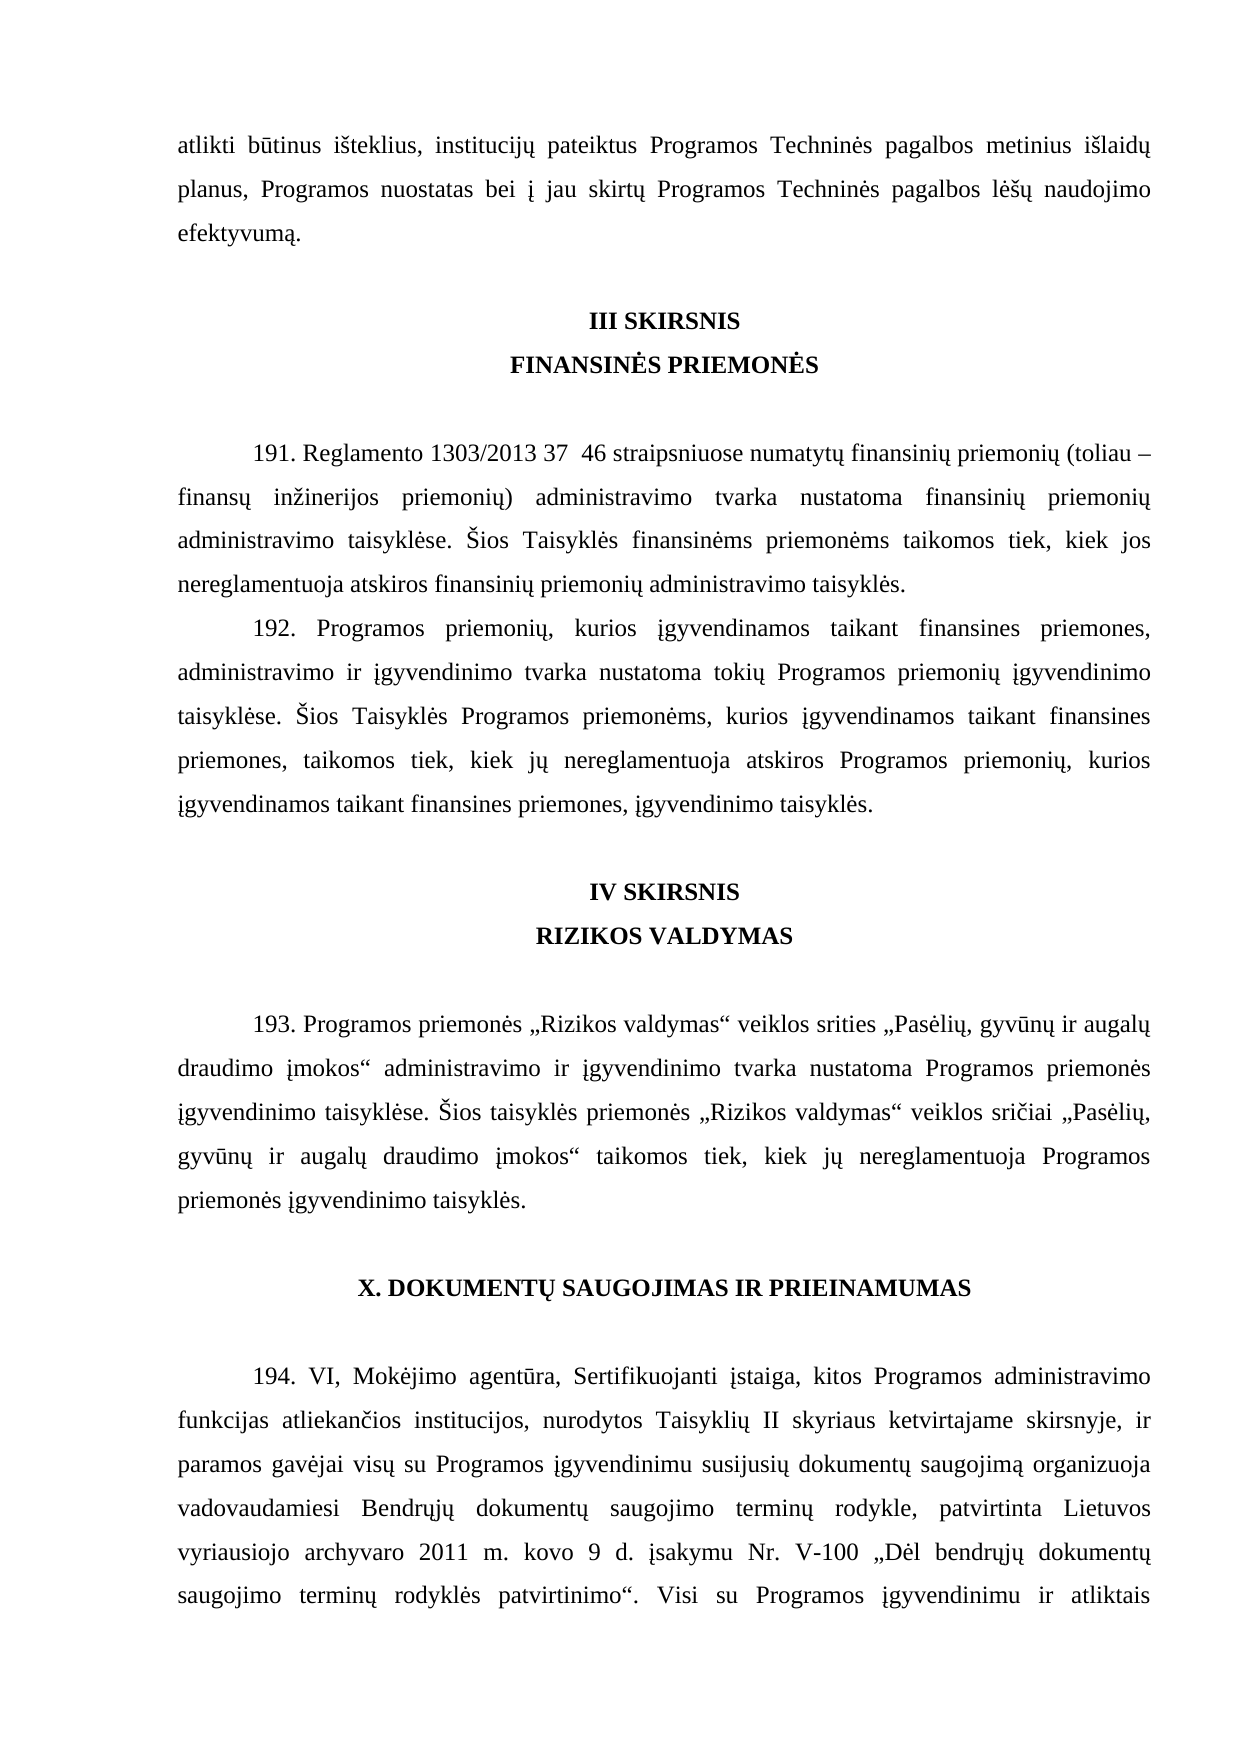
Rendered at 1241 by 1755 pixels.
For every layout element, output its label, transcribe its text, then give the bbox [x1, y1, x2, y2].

text III SKIRSNIS [177, 306, 1152, 334]
text 194. VI, Mokėjimo agentūra, Sertifikuojanti įstaiga, kitos Programos administravimo funkcijas atliekančios institucijos, nurodytos Taisyklių II skyriaus ketvirtajame skirsnyje, ir paramos gavėjai visų su Programos įgyvendinimu susijusių dokumentų saugojimą organizuoja vadovaudamiesi Bendrųjų dokumentų saugojimo terminų rodykle, patvirtinta Lietuvos vyriausiojo archyvaro 2011 m. kovo 9 d. įsakymu Nr. V-100 „Dėl bendrųjų dokumentų saugojimo terminų rodyklės patvirtinimo“. Visi su Programos įgyvendinimu ir atliktais [177, 1361, 1152, 1609]
text RIZIKOS VALDYMAS [177, 921, 1152, 950]
text 193. Programos priemonės „Rizikos valdymas“ veiklos srities „Pasėlių, gyvūnų ir augalų draudimo įmokos“ administravimo ir įgyvendinimo tvarka nustatoma Programos priemonės įgyvendinimo taisyklėse. Šios taisyklės priemonės „Rizikos valdymas“ veiklos sričiai „Pasėlių, gyvūnų ir augalų draudimo įmokos“ taikomos tiek, kiek jų nereglamentuoja Programos priemonės įgyvendinimo taisyklės. [177, 1009, 1152, 1214]
text 191. Reglamento 1303/2013 37 46 straipsniuose numatytų finansinių priemonių (toliau – finansų inžinerijos priemonių) administravimo tvarka nustatoma finansinių priemonių administravimo taisyklėse. Šios Taisyklės finansinėms priemonėms taikomos tiek, kiek jos nereglamentuoja atskiros finansinių priemonių administravimo taisyklės. [177, 438, 1152, 598]
text atlikti būtinus išteklius, institucijų pateiktus Programos Techninės pagalbos metinius išlaidų planus, Programos nuostatas bei į jau skirtų Programos Techninės pagalbos lėšų naudojimo efektyvumą. [177, 130, 1152, 247]
text 192. Programos priemonių, kurios įgyvendinamos taikant finansines priemones, administravimo ir įgyvendinimo tvarka nustatoma tokių Programos priemonių įgyvendinimo taisyklėse. Šios Taisyklės Programos priemonėms, kurios įgyvendinamos taikant finansines priemones, taikomos tiek, kiek jų nereglamentuoja atskiros Programos priemonių, kurios įgyvendinamos taikant finansines priemones, įgyvendinimo taisyklės. [177, 613, 1152, 818]
text X. DOKUMENTŲ SAUGOJIMAS IR PRIEINAMUMAS [177, 1273, 1152, 1302]
text FINANSINĖS PRIEMONĖS [177, 350, 1152, 378]
text IV SKIRSNIS [177, 877, 1152, 906]
